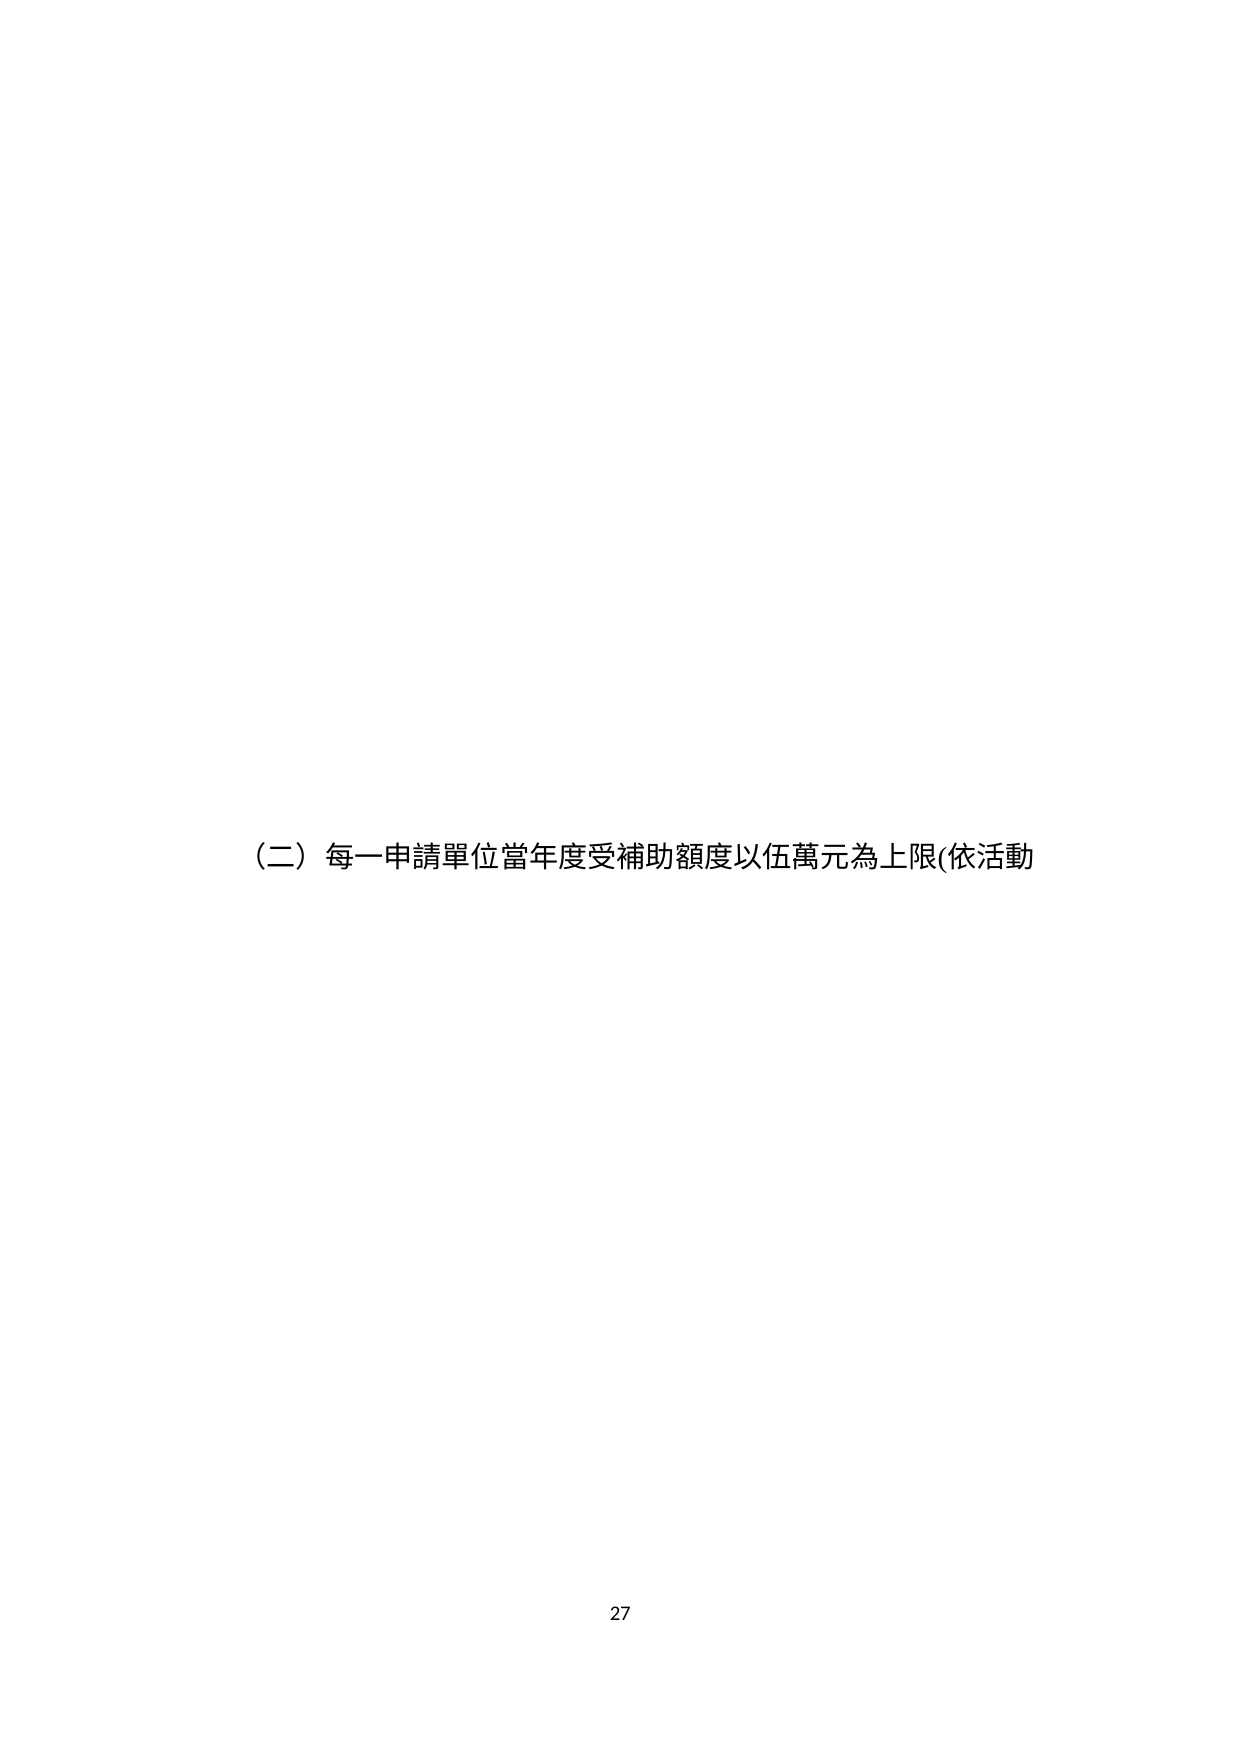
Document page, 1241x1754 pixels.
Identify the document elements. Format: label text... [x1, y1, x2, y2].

text （二）每一申請單位當年度受補助額度以伍萬元為上限(依活動 [237, 813, 1053, 875]
